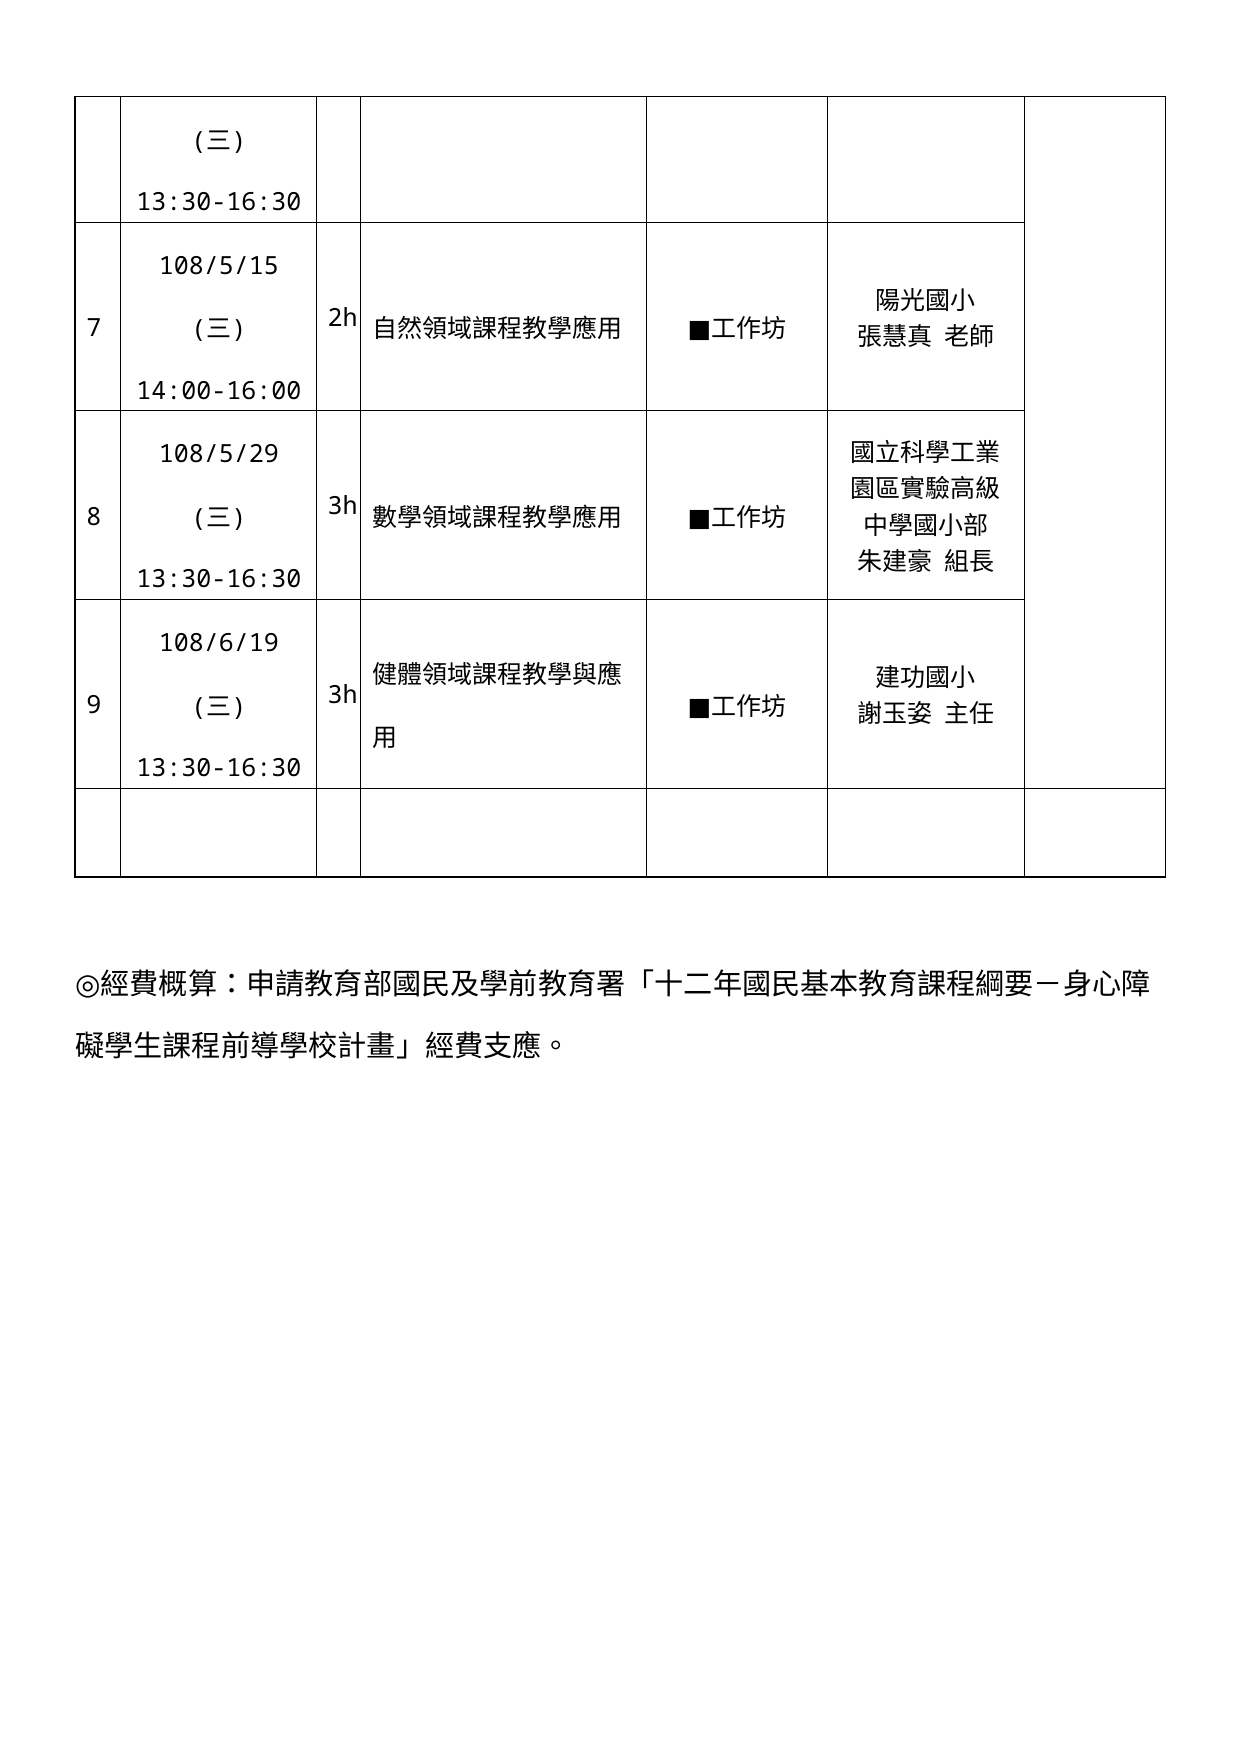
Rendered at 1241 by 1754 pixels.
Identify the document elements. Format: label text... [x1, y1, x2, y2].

table_cell [828, 97, 1024, 222]
table_cell 7 [76, 223, 120, 410]
table_cell 陽光國小 張慧真 老師 [828, 223, 1024, 410]
table_cell 國立科學工業園區實驗高級中學國小部 朱建豪 組長 [828, 411, 1024, 599]
table_cell 2h [317, 223, 360, 410]
table_cell [1025, 789, 1165, 876]
table_cell ■工作坊 [647, 411, 827, 599]
table_cell [647, 789, 827, 876]
table_cell [76, 97, 120, 222]
table_cell [317, 789, 360, 876]
table_cell [361, 789, 646, 876]
table_cell 3h [317, 600, 360, 787]
table_cell [361, 97, 646, 222]
table_cell 健體領域課程教學與應用 [361, 600, 646, 787]
table_cell [121, 789, 316, 876]
text ◎經費概算：申請教育部國民及學前教育署「十二年國民基本教育課程綱要－身心障礙學生課程前導學校計畫」經費支應。 [75, 940, 1165, 1065]
table_cell 建功國小 謝玉姿 主任 [828, 600, 1024, 787]
table_cell 數學領域課程教學應用 [361, 411, 646, 599]
table_cell 9 [76, 600, 120, 787]
table_cell ■工作坊 [647, 600, 827, 787]
table_cell [76, 789, 120, 876]
table_cell ■工作坊 [647, 223, 827, 410]
table_cell [828, 789, 1024, 876]
table_cell 108/5/29(三) 13:30-16:30 [121, 411, 316, 599]
table_cell (三) 13:30-16:30 [121, 97, 316, 222]
table_cell 3h [317, 411, 360, 599]
table_cell 自然領域課程教學應用 [361, 223, 646, 410]
table_cell 108/5/15(三) 14:00-16:00 [121, 223, 316, 410]
table_cell [647, 97, 827, 222]
table_cell 8 [76, 411, 120, 599]
table_cell [317, 97, 360, 222]
table_cell 108/6/19(三) 13:30-16:30 [121, 600, 316, 787]
table_cell [1025, 97, 1165, 787]
